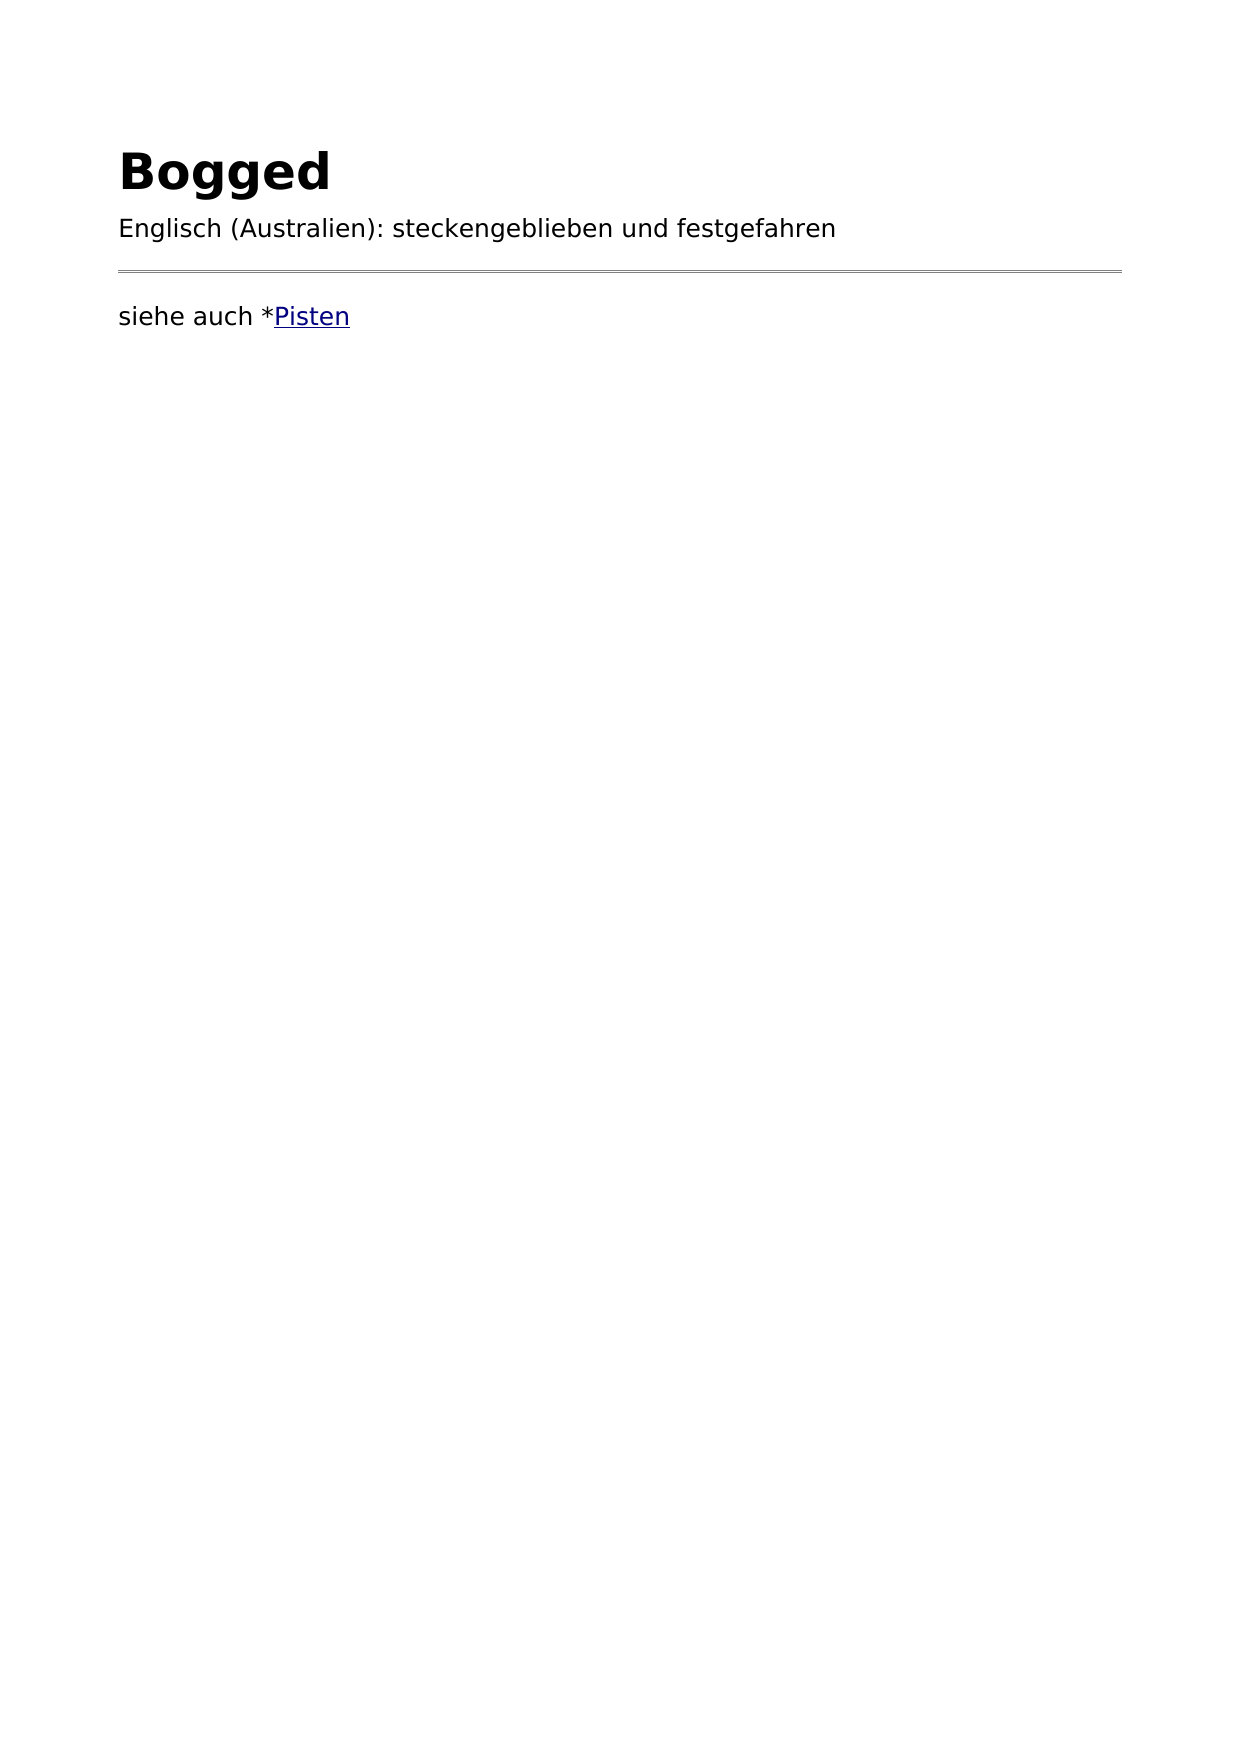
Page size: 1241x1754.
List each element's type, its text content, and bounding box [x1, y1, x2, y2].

subtitle Bogged [118, 143, 1122, 201]
text Englisch (Australien): steckengeblieben und festgefahren [118, 214, 1122, 243]
text siehe auch *Pisten [118, 302, 1122, 331]
